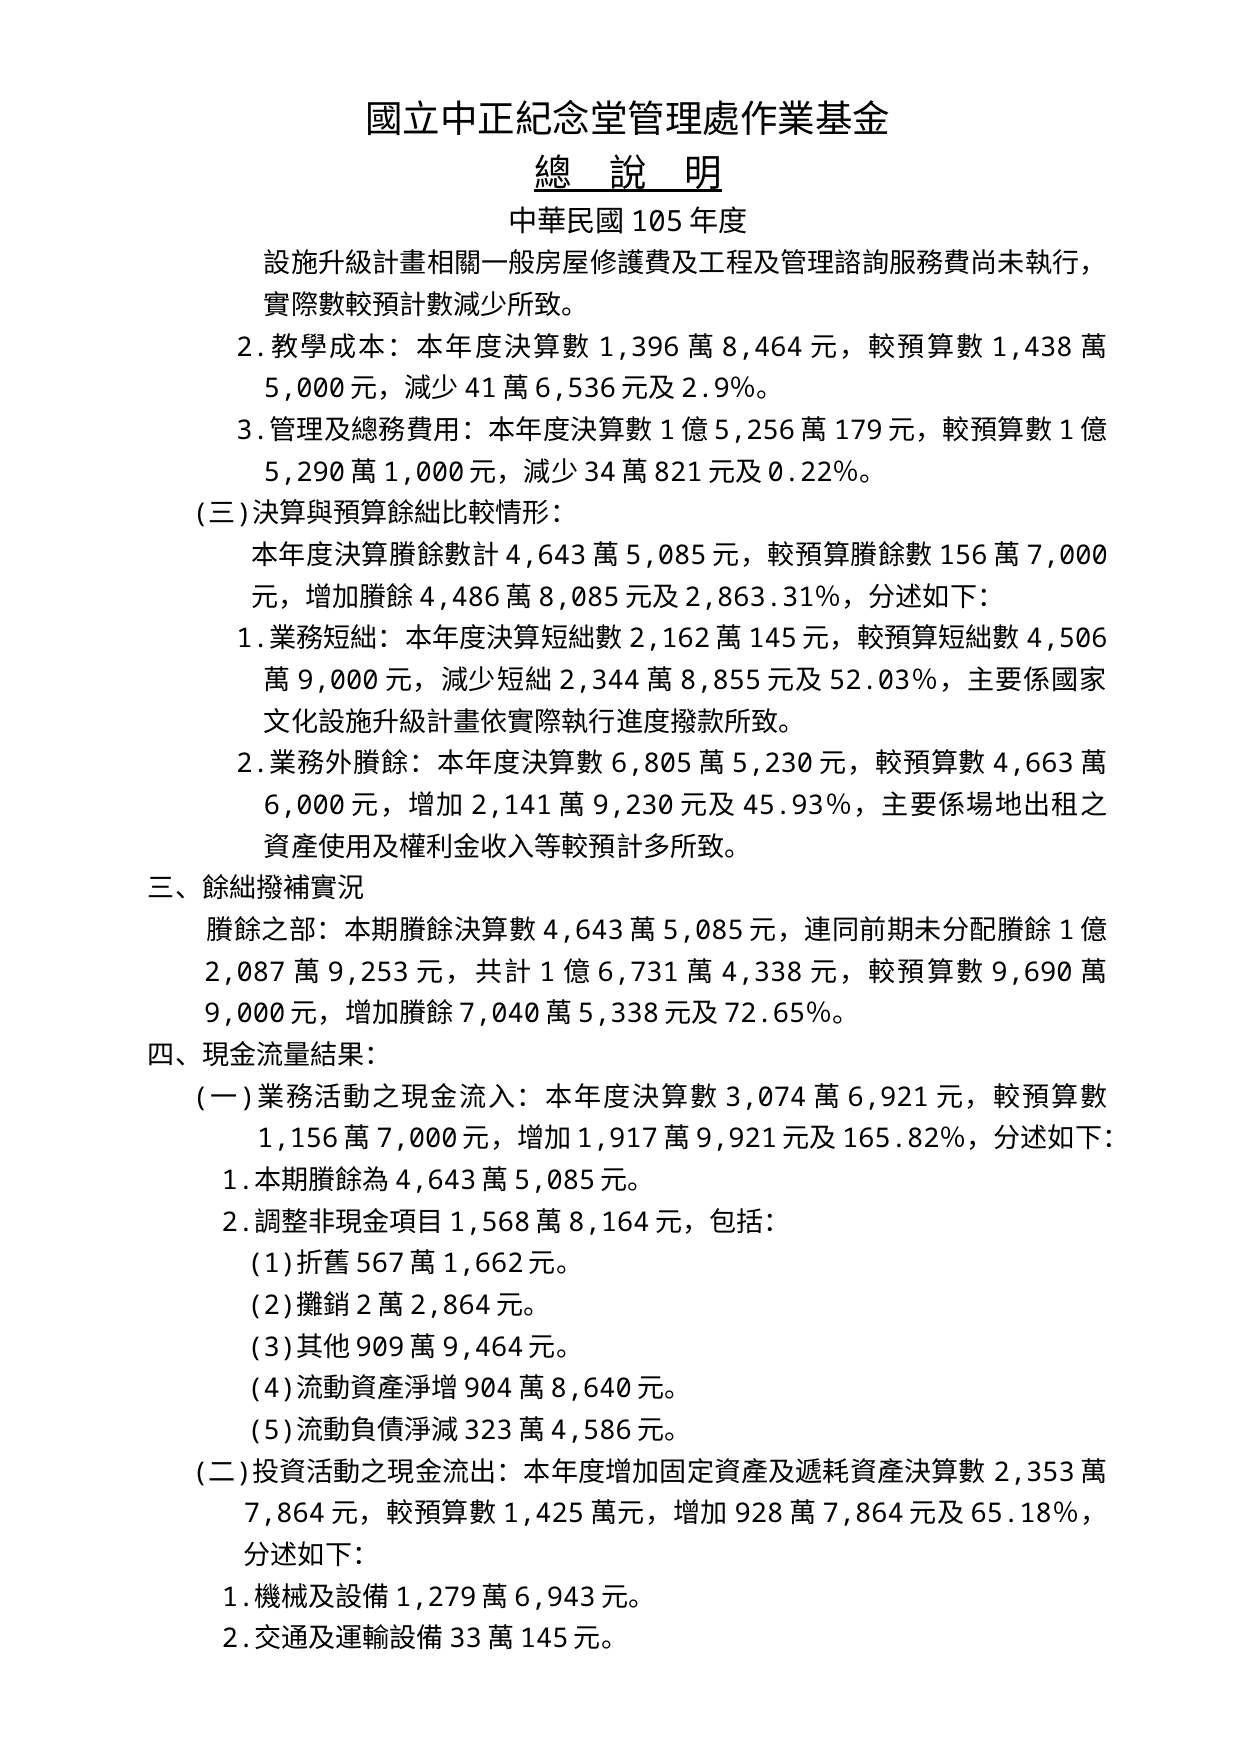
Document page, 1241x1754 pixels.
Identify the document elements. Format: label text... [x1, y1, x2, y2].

text 2.交通及運輸設備33萬145元。 [222, 1614, 1107, 1656]
text (4)流動資產淨增904萬8,640元。 [247, 1364, 1107, 1406]
text (3)其他909萬9,464元。 [247, 1323, 1107, 1364]
text (一)業務活動之現金流入：本年度決算數3,074萬6,921元，較預算數1,156萬7,000元，增加1,917萬9,921元及165.82％，分述如下： [192, 1073, 1107, 1156]
text 三、餘絀撥補實況 [148, 864, 1107, 906]
text 賸餘之部：本期賸餘決算數4,643萬5,085元，連同前期未分配賸餘1億2,087萬9,253元，共計1億6,731萬4,338元，較預算數9,690萬9,000元，增加賸餘7,040萬5,338元及72.65％。 [204, 906, 1107, 1031]
text (5)流動負債淨減323萬4,586元。 [247, 1406, 1107, 1448]
text 1.業務短絀：本年度決算短絀數2,162萬145元，較預算短絀數4,506萬9,000元，減少短絀2,344萬8,855元及52.03％，主要係國家文化設施升級計畫依實際執行進度撥款所致。 [236, 614, 1107, 739]
text 3.管理及總務費用：本年度決算數1億5,256萬179元，較預算數1億5,290萬1,000元，減少34萬821元及0.22％。 [236, 406, 1107, 489]
text 四、現金流量結果： [148, 1031, 1107, 1073]
text 2.教學成本：本年度決算數1,396萬8,464元，較預算數1,438萬5,000元，減少41萬6,536元及2.9％。 [236, 323, 1107, 406]
text 設施升級計畫相關一般房屋修護費及工程及管理諮詢服務費尚未執行，實際數較預計數減少所致。 [236, 239, 1107, 323]
text (1)折舊567萬1,662元。 [247, 1239, 1107, 1281]
text 1.本期賸餘為4,643萬5,085元。 [221, 1156, 1107, 1198]
text 2.業務外賸餘：本年度決算數6,805萬5,230元，較預算數4,663萬6,000元，增加2,141萬9,230元及45.93％，主要係場地出租之資產使用及權利金收入等較預計多所致。 [236, 739, 1107, 864]
text 1.機械及設備1,279萬6,943元。 [222, 1573, 1107, 1614]
text 本年度決算賸餘數計4,643萬5,085元，較預算賸餘數156萬7,000元，增加賸餘4,486萬8,085元及2,863.31％，分述如下： [251, 531, 1107, 614]
text (三)決算與預算餘絀比較情形： [192, 489, 1107, 531]
text (二)投資活動之現金流出：本年度增加固定資產及遞耗資產決算數2,353萬7,864元，較預算數1,425萬元，增加928萬7,864元及65.18％，分述如下： [192, 1448, 1107, 1573]
text (2)攤銷2萬2,864元。 [247, 1281, 1107, 1323]
text 2.調整非現金項目1,568萬8,164元，包括： [221, 1198, 1107, 1239]
